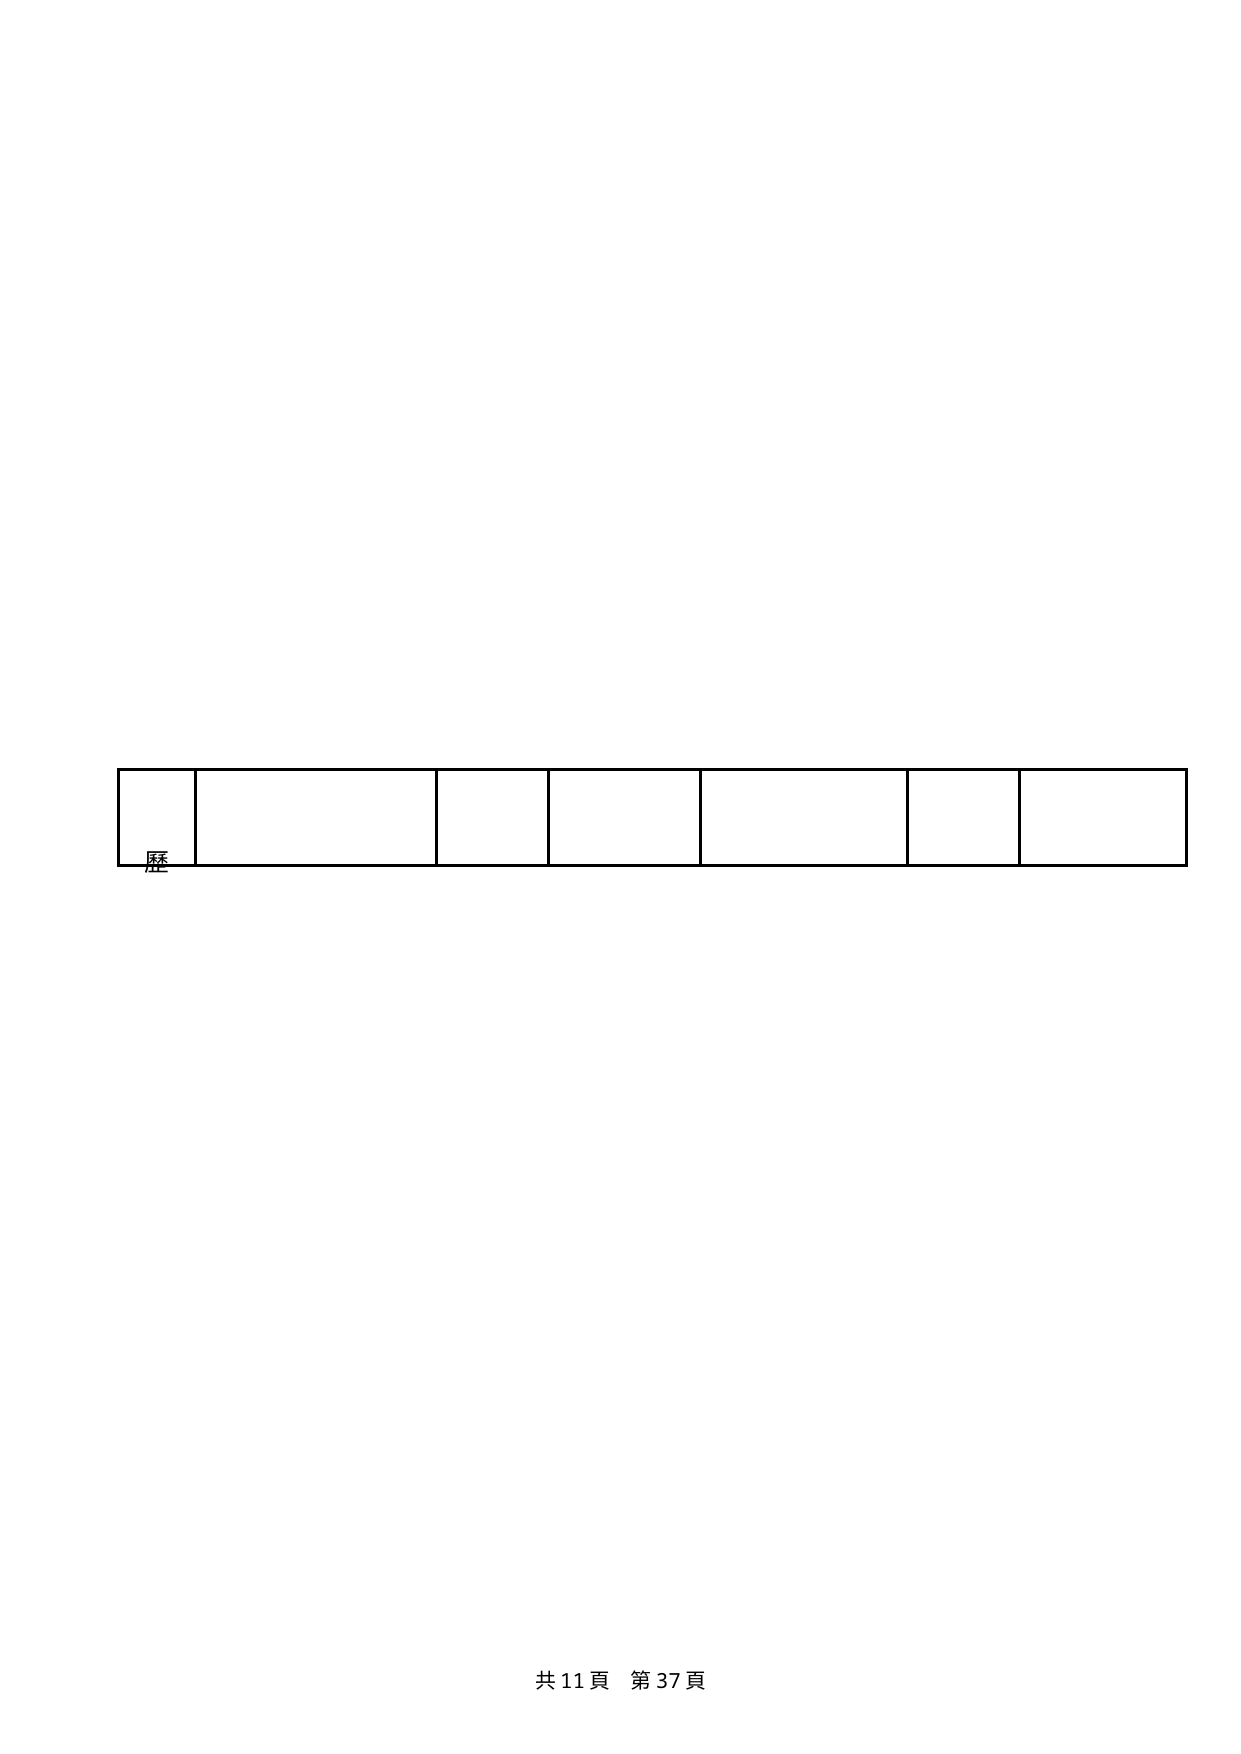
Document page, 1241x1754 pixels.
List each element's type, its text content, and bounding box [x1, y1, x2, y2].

table_cell [702, 771, 906, 863]
table_cell [1021, 771, 1185, 863]
table_cell [550, 771, 699, 863]
table_cell [197, 771, 435, 863]
table_cell [909, 771, 1018, 863]
table_cell 經 歷 [120, 771, 194, 863]
table_cell [438, 771, 547, 863]
